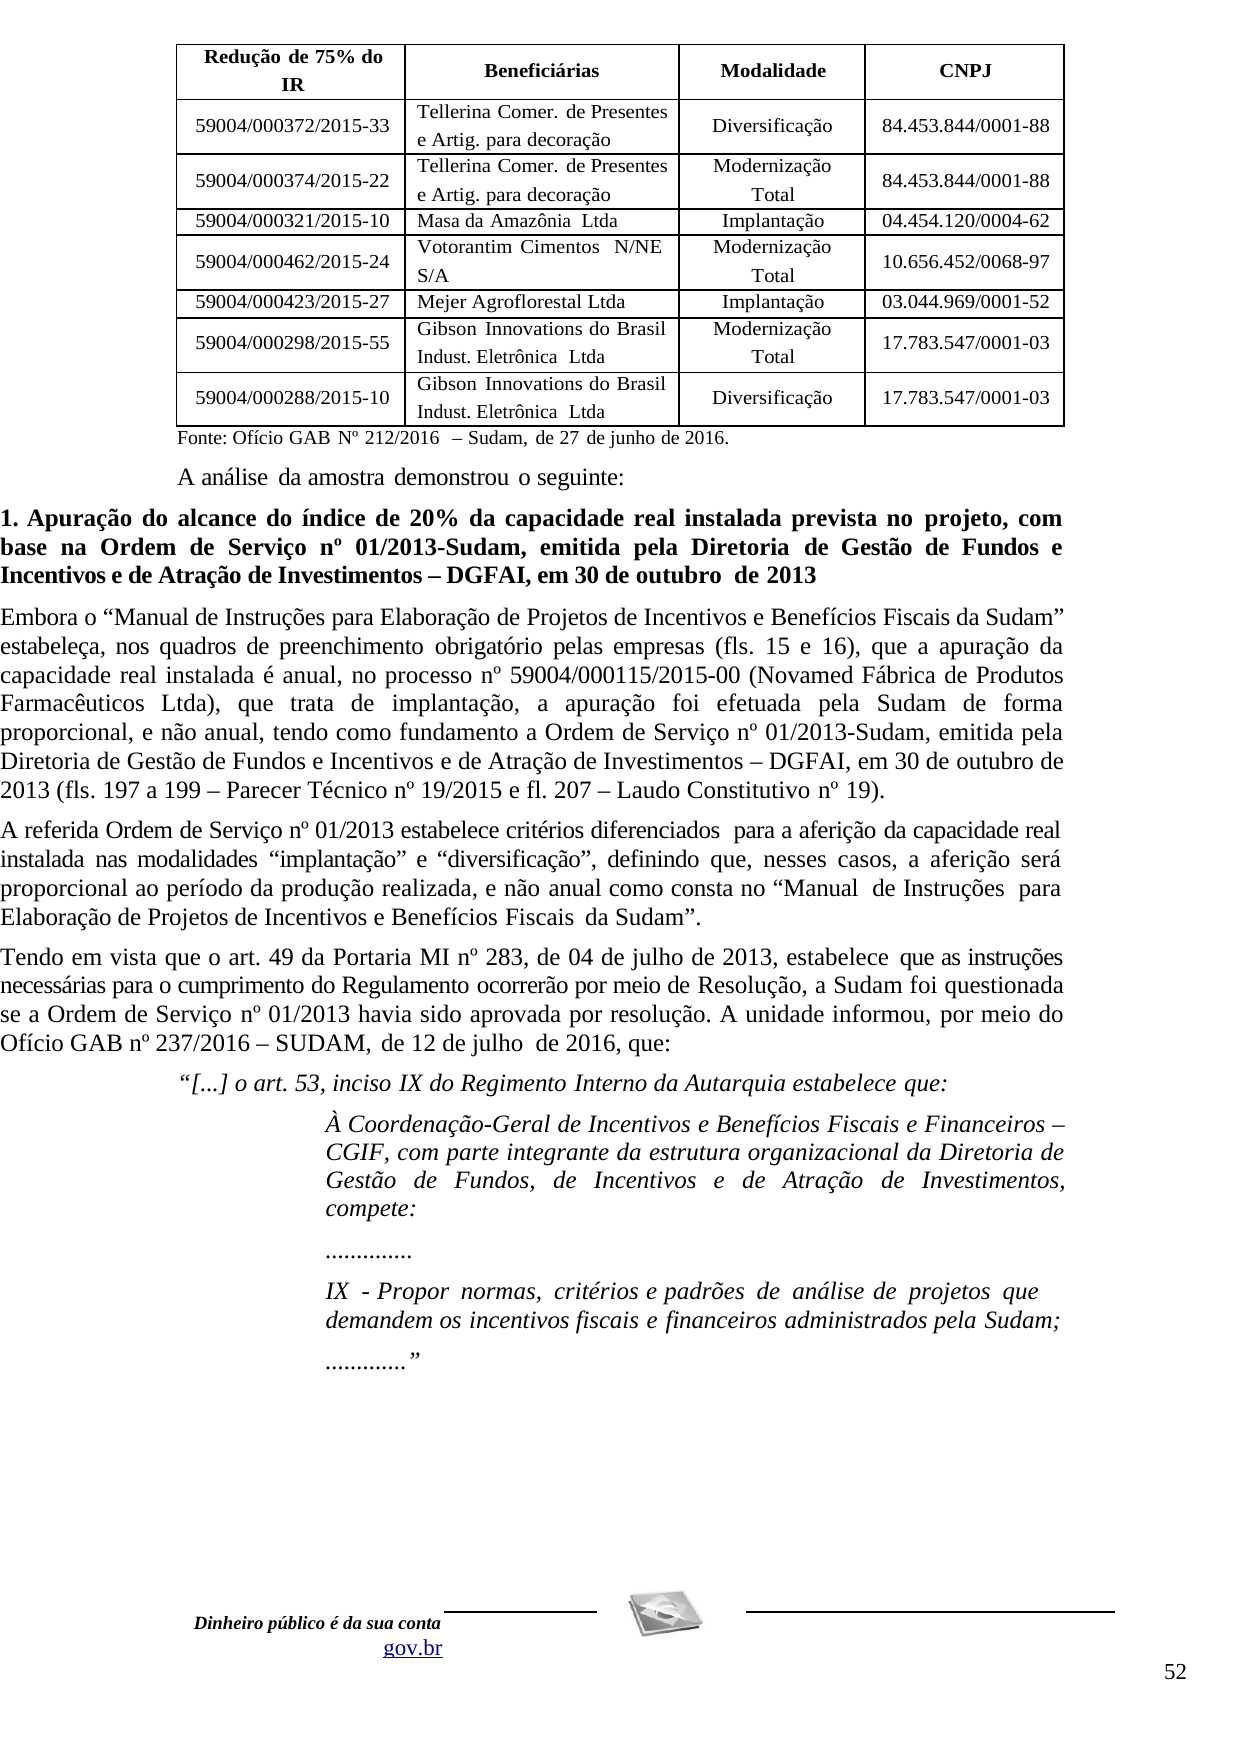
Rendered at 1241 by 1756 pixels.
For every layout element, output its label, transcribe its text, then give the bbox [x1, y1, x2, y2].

table_cell Tellerina Comer. de Presentes e Artig. para decoração [406, 155, 678, 208]
table_header Beneficiárias [406, 45, 678, 98]
table_cell Modernização Total [680, 155, 864, 208]
table_cell 84.453.844/0001-88 [866, 100, 1063, 153]
table_cell 84.453.844/0001-88 [866, 155, 1063, 208]
text Fonte: Ofício GAB Nº 212/2016 – Sudam, de 27 de junho de 2016. [177, 427, 1241, 449]
table_cell Modernização Total [680, 236, 864, 289]
table_cell Implantação [680, 291, 864, 317]
table_cell 17.783.547/0001-03 [866, 319, 1063, 372]
table_cell Modernização Total [680, 319, 864, 372]
text A análise da amostra demonstrou o seguinte: [177, 462, 1241, 491]
text .............. [325, 1236, 1241, 1264]
table_header CNPJ [866, 45, 1063, 98]
text À Coordenação-Geral de Incentivos e Benefícios Fiscais e Financeiros – CGIF, com parte integrante da estrutura organizacional da Diretoria de Gestão de Fundos, de Incentivos e de Atração de Investimentos, compete: [325, 1111, 1066, 1222]
table_cell 59004/000372/2015-33 [177, 100, 404, 153]
table_cell 59004/000374/2015-22 [177, 155, 404, 208]
table_cell 17.783.547/0001-03 [866, 373, 1063, 425]
text “[...] o art. 53, inciso IX do Regimento Interno da Autarquia estabelece que: [177, 1068, 1241, 1097]
table_cell Gibson Innovations do Brasil Indust. Eletrônica Ltda [406, 319, 678, 372]
table_cell Votorantim Cimentos N/NE S/A [406, 236, 678, 289]
text IX - Propor normas, critérios e padrões de análise de projetos que demandem os incentivos fiscais e financeiros administrados pela Sudam; [325, 1276, 1127, 1334]
table_cell 10.656.452/0068-97 [866, 236, 1063, 289]
table_cell 59004/000462/2015-24 [177, 236, 404, 289]
table_cell Masa da Amazônia Ltda [406, 210, 678, 234]
table_cell Diversificação [680, 373, 864, 425]
table_cell Tellerina Comer. de Presentes e Artig. para decoração [406, 100, 678, 153]
table_cell 59004/000321/2015-10 [177, 210, 404, 234]
table_cell Mejer Agroflorestal Ltda [406, 291, 678, 317]
text Tendo em vista que o art. 49 da Portaria MI nº 283, de 04 de julho de 2013, estabelece que as instruções necessárias para o cumprimento do Regulamento ocorrerão por meio de Resolução, a Sudam foi questionada se a Ordem de Serviço nº 01/2013 havia sido aprovada por resolução. A unidade informou, por meio do Ofício GAB nº 237/2016 – SUDAM, de 12 de julho de 2016, que: [0, 942, 1064, 1057]
text A referida Ordem de Serviço nº 01/2013 estabelece critérios diferenciados para a aferição da capacidade real instalada nas modalidades “implantação” e “diversificação”, definindo que, nesses casos, a aferição será proporcional ao período da produção realizada, e não anual como consta no “Manual de Instruções para Elaboração de Projetos de Incentivos e Benefícios Fiscais da Sudam”. [0, 815, 1061, 930]
table_cell 59004/000423/2015-27 [177, 291, 404, 317]
table_cell 59004/000298/2015-55 [177, 319, 404, 372]
table_cell Gibson Innovations do Brasil Indust. Eletrônica Ltda [406, 373, 678, 425]
table_cell Implantação [680, 210, 864, 234]
table_cell 04.454.120/0004-62 [866, 210, 1063, 234]
text Embora o “Manual de Instruções para Elaboração de Projetos de Incentivos e Benefícios Fiscais da Sudam” estabeleça, nos quadros de preenchimento obrigatório pelas empresas (fls. 15 e 16), que a apuração da capacidade real instalada é anual, no processo nº 59004/000115/2015-00 (Novamed Fábrica de Produtos Farmacêuticos Ltda), que trata de implantação, a apuração foi efetuada pela Sudam de forma proporcional, e não anual, tendo como fundamento a Ordem de Serviço nº 01/2013-Sudam, emitida pela Diretoria de Gestão de Fundos e Incentivos e de Atração de Investimentos – DGFAI, em 30 de outubro de 2013 (fls. 197 a 199 – Parecer Técnico nº 19/2015 e fl. 207 – Laudo Constitutivo nº 19). [0, 602, 1064, 803]
table_cell Diversificação [680, 100, 864, 153]
table_cell 03.044.969/0001-52 [866, 291, 1063, 317]
table_header Redução de 75% do IR [177, 45, 404, 98]
table_cell 59004/000288/2015-10 [177, 373, 404, 425]
list Apuração do alcance do índice de 20% da capacidade real instalada prevista no projeto, com base na Ordem de Serviço nº 01/2013-Sudam, emitida pela Diretoria de Gestão de Fundos e Incentivos e de Atração de Investimentos – DGFAI, em 30 de outubro de 2013 [0, 503, 1062, 589]
table_header Modalidade [680, 45, 864, 98]
text .............” [325, 1346, 1241, 1375]
